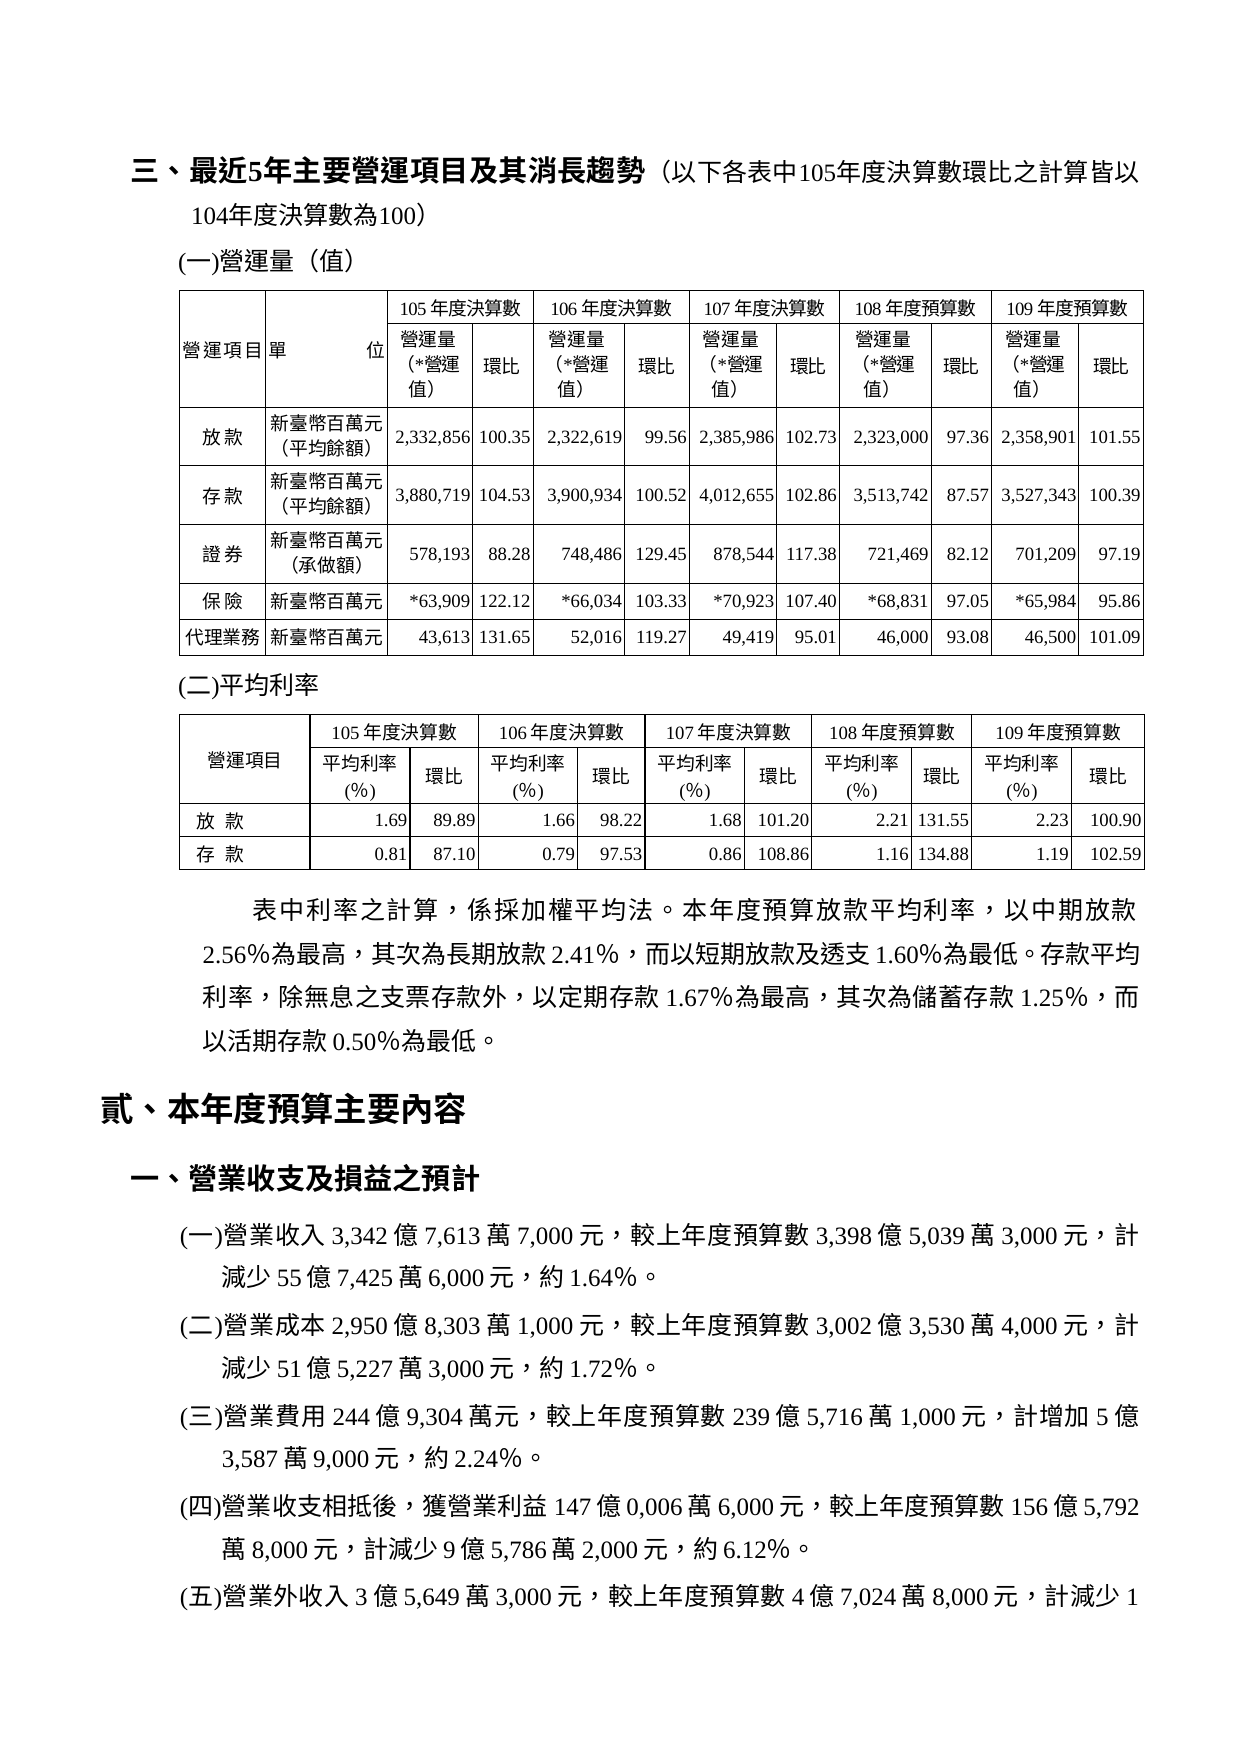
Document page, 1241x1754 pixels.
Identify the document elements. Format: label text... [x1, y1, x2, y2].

table_cell 103.33 [625, 584, 689, 618]
table_cell 平均利率(％) [311, 748, 409, 803]
table_cell 放 款 [180, 408, 265, 465]
table_cell 存 款 [180, 466, 265, 524]
table_cell 1.66 [479, 804, 577, 836]
table_cell 環比 [777, 324, 839, 407]
table_cell 環比 [912, 748, 971, 803]
table_cell 證 券 [180, 525, 265, 582]
table_header 108年度預算數 [812, 715, 971, 747]
table_cell *66,034 [534, 584, 624, 618]
text (三)營業費用244億9,304萬元，較上年度預算數239億5,716萬1,000元，計增加5億3,587萬9,000元，約2.24％。 [179, 1391, 1140, 1476]
table_cell 49,419 [690, 620, 776, 654]
table_cell 119.27 [625, 620, 689, 654]
table_header 106年度決算數 [534, 291, 689, 323]
table_cell 放 款 [180, 804, 309, 836]
table_cell 環比 [1072, 748, 1144, 803]
table_cell 102.86 [777, 466, 839, 524]
table_cell 122.12 [473, 584, 533, 618]
table_cell 43,613 [388, 620, 472, 654]
table_cell 97.53 [578, 837, 644, 869]
table_header 105年度決算數 [388, 291, 533, 323]
table_cell 0.86 [646, 837, 744, 869]
table_cell 新臺幣百萬元 （平均餘額） [266, 408, 387, 465]
table_cell 2,322,619 [534, 408, 624, 465]
table_cell 52,016 [534, 620, 624, 654]
table_cell 營運量 （*營運值） [388, 324, 472, 407]
table_cell *63,909 [388, 584, 472, 618]
table_cell 101.20 [745, 804, 811, 836]
table_cell 1.16 [812, 837, 911, 869]
table_cell *68,831 [840, 584, 931, 618]
text (二)平均利率 [178, 668, 1140, 701]
table_cell 2.23 [972, 804, 1071, 836]
table_cell 新臺幣百萬元 （平均餘額） [266, 466, 387, 524]
table_cell 46,000 [840, 620, 931, 654]
table_header 106年度決算數 [479, 715, 644, 747]
table_cell 營運量 （*營運值） [534, 324, 624, 407]
table_cell 2,358,901 [992, 408, 1078, 465]
table_cell *70,923 [690, 584, 776, 618]
table_cell 1.69 [311, 804, 409, 836]
table_header 109年度預算數 [972, 715, 1144, 747]
table_cell 131.65 [473, 620, 533, 654]
table_cell 0.79 [479, 837, 577, 869]
table_cell 98.22 [578, 804, 644, 836]
table_cell 129.45 [625, 525, 689, 582]
table_cell 97.36 [932, 408, 991, 465]
table_cell 保 險 [180, 584, 265, 618]
table_header 108年度預算數 [840, 291, 991, 323]
table_cell 117.38 [777, 525, 839, 582]
table_cell 97.19 [1079, 525, 1143, 582]
table_cell 新臺幣百萬元 [266, 584, 387, 618]
table_header 單位 [266, 291, 387, 407]
text (五)營業外收入3億5,649萬3,000元，較上年度預算數4億7,024萬8,000元，計減少1 [179, 1572, 1140, 1614]
table_cell 環比 [1079, 324, 1143, 407]
table_cell 新臺幣百萬元 （承做額） [266, 525, 387, 582]
table_cell 100.39 [1079, 466, 1143, 524]
table_cell *65,984 [992, 584, 1078, 618]
table_cell 97.05 [932, 584, 991, 618]
table_cell 營運量 （*營運值） [992, 324, 1078, 407]
text (四)營業收支相抵後，獲營業利益147億0,006萬6,000元，較上年度預算數156億5,792萬8,000元，計減少9億5,786萬2,000元，約6.12％。 [179, 1481, 1140, 1567]
table_cell 營運量 （*營運值） [690, 324, 776, 407]
subtitle 一、營業收支及損益之預計 [130, 1155, 1140, 1197]
table_cell 748,486 [534, 525, 624, 582]
table_cell 87.57 [932, 466, 991, 524]
table_cell 3,513,742 [840, 466, 931, 524]
table_cell 2.21 [812, 804, 911, 836]
table_header 109年度預算數 [992, 291, 1143, 323]
table_cell 平均利率(％) [972, 748, 1071, 803]
table_cell 95.01 [777, 620, 839, 654]
table_cell 878,544 [690, 525, 776, 582]
table_cell 營運量 （*營運值） [840, 324, 931, 407]
table_header 105年度決算數 [311, 715, 478, 747]
table_cell 87.10 [411, 837, 478, 869]
text 表中利率之計算，係採加權平均法。本年度預算放款平均利率，以中期放款2.56％為最高，其次為長期放款2.41％，而以短期放款及透支1.60％為最低。存款平均利率，除無息之支票存款外，以定期存款1.67％為最高，其次為儲蓄存款1.25％，而以活期存款0.50％為最低。 [202, 883, 1140, 1058]
table_cell 101.09 [1079, 620, 1143, 654]
table_cell 95.86 [1079, 584, 1143, 618]
subtitle 貳、本年度預算主要內容 [100, 1083, 1140, 1131]
table_cell 102.59 [1072, 837, 1144, 869]
table_cell 131.55 [912, 804, 971, 836]
table_cell 89.89 [411, 804, 478, 836]
table_header 營運項目 [180, 715, 309, 803]
table_cell 2,323,000 [840, 408, 931, 465]
table_cell 2,385,986 [690, 408, 776, 465]
table_cell 721,469 [840, 525, 931, 582]
table_cell 100.35 [473, 408, 533, 465]
table_cell 4,012,655 [690, 466, 776, 524]
table_cell 3,880,719 [388, 466, 472, 524]
table_cell 107.40 [777, 584, 839, 618]
table_header 營運項目 [180, 291, 265, 407]
table_cell 1.68 [646, 804, 744, 836]
table_header 107年度決算數 [646, 715, 811, 747]
table_cell 108.86 [745, 837, 811, 869]
table_cell 平均利率(％) [812, 748, 911, 803]
table_cell 102.73 [777, 408, 839, 465]
table_cell 82.12 [932, 525, 991, 582]
table_cell 88.28 [473, 525, 533, 582]
table_cell 3,900,934 [534, 466, 624, 524]
table_cell 100.52 [625, 466, 689, 524]
table_cell 93.08 [932, 620, 991, 654]
table_cell 平均利率(％) [646, 748, 744, 803]
table_cell 2,332,856 [388, 408, 472, 465]
table_cell 環比 [411, 748, 478, 803]
table_cell 3,527,343 [992, 466, 1078, 524]
text (一)營運量（值） [178, 244, 1140, 277]
table_cell 0.81 [311, 837, 409, 869]
table_cell 環比 [625, 324, 689, 407]
table_cell 環比 [745, 748, 811, 803]
text (二)營業成本2,950億8,303萬1,000元，較上年度預算數3,002億3,530萬4,000元，計減少51億5,227萬3,000元，約1.72％。 [179, 1300, 1140, 1386]
table_cell 101.55 [1079, 408, 1143, 465]
text (一)營業收入3,342億7,613萬7,000元，較上年度預算數3,398億5,039萬3,000元，計減少55億7,425萬6,000元，約1.64％。 [179, 1210, 1140, 1295]
table_cell 99.56 [625, 408, 689, 465]
table_cell 存 款 [180, 837, 309, 869]
table_cell 134.88 [912, 837, 971, 869]
table_cell 環比 [473, 324, 533, 407]
table_cell 46,500 [992, 620, 1078, 654]
table_cell 平均利率(％) [479, 748, 577, 803]
table_cell 新臺幣百萬元 [266, 620, 387, 654]
table_cell 環比 [578, 748, 644, 803]
table_cell 環比 [932, 324, 991, 407]
table_cell 701,209 [992, 525, 1078, 582]
table_cell 代理業務 [180, 620, 265, 654]
table_cell 100.90 [1072, 804, 1144, 836]
table_cell 1.19 [972, 837, 1071, 869]
subtitle 三、最近5年主要營運項目及其消長趨勢（以下各表中105年度決算數環比之計算皆以104年度決算數為100） [130, 148, 1140, 232]
table_cell 578,193 [388, 525, 472, 582]
table_cell 104.53 [473, 466, 533, 524]
table_header 107年度決算數 [690, 291, 839, 323]
